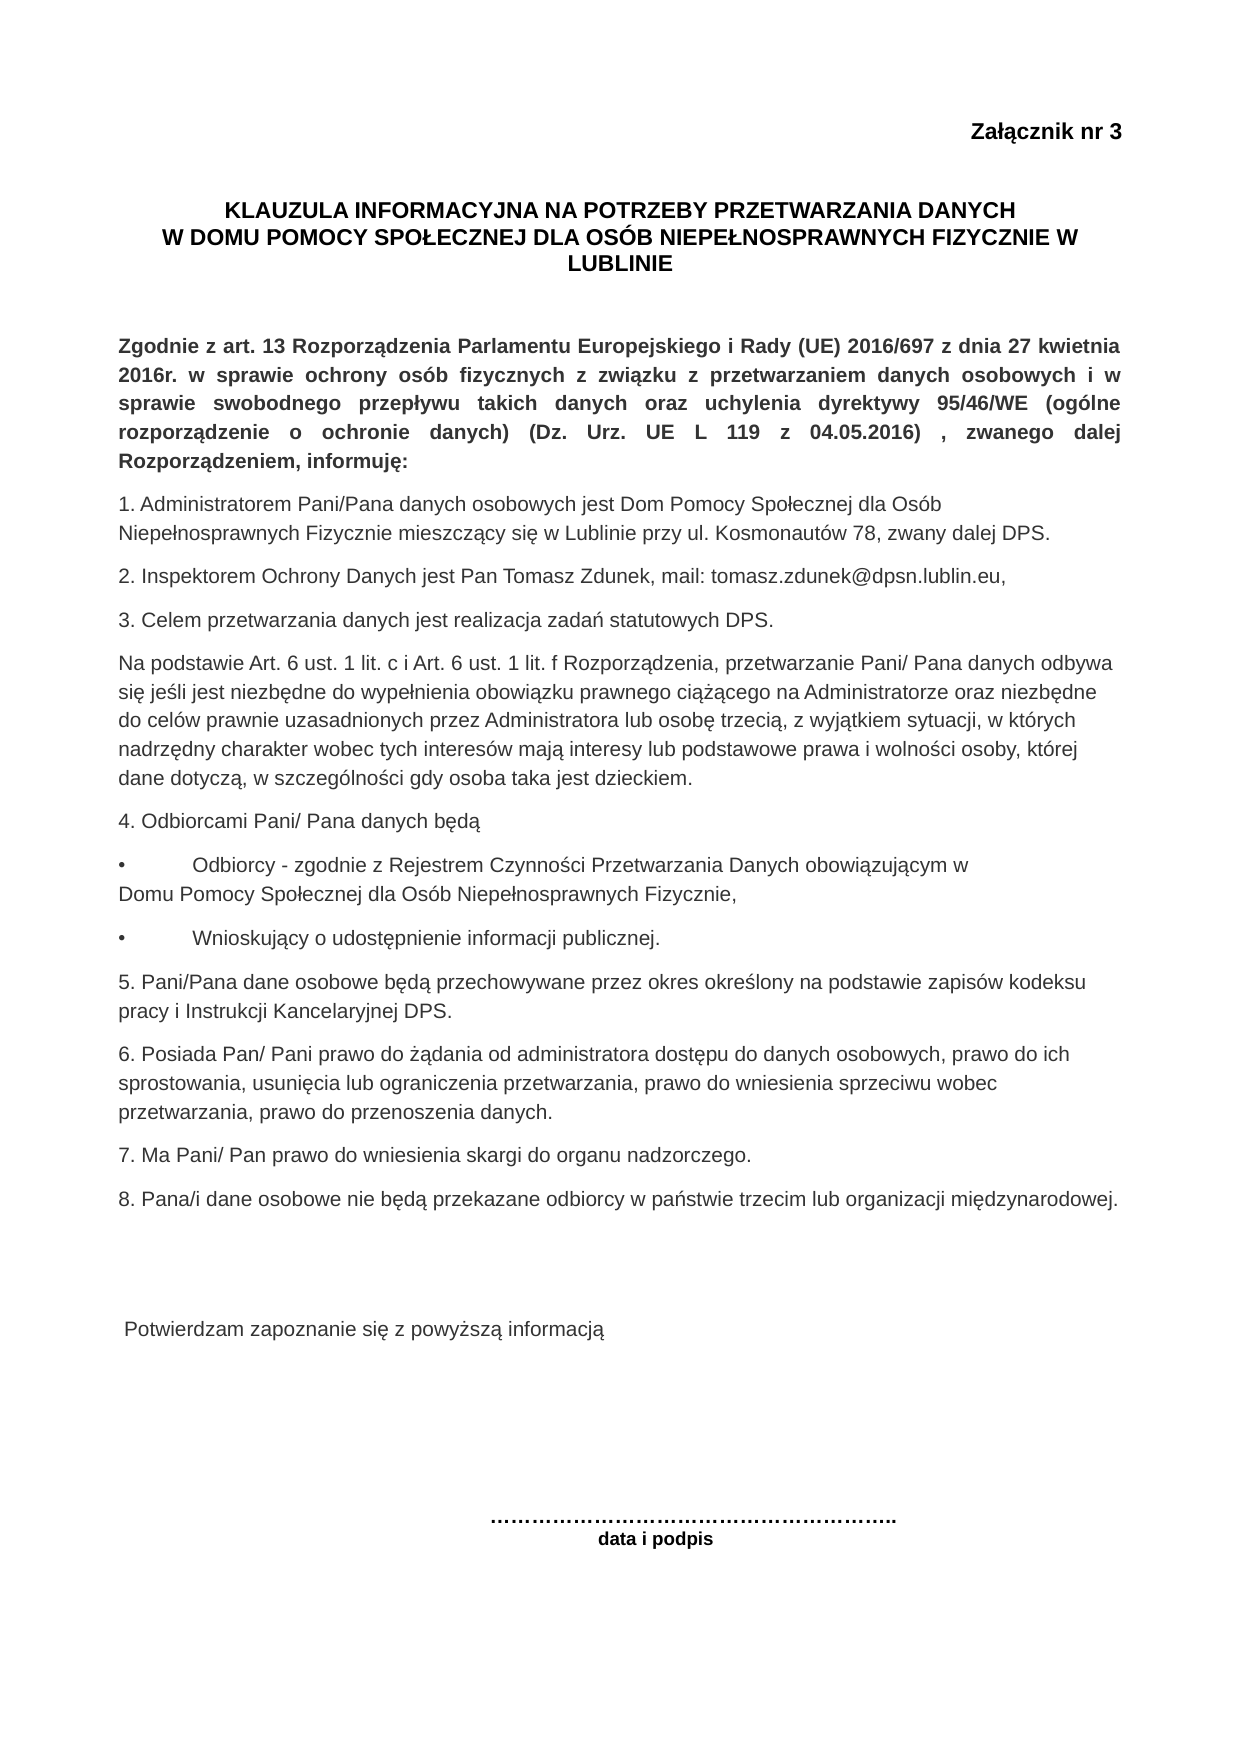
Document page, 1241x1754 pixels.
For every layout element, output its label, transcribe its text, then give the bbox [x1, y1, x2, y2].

text KLAUZULA INFORMACYJNA NA POTRZEBY PRZETWARZANIA DANYCH [118, 197, 1122, 223]
text data i podpis [118, 1527, 1122, 1549]
text 7. Ma Pani/ Pan prawo do wniesienia skargi do organu nadzorczego. [118, 1143, 1122, 1167]
text Zgodnie z art. 13 Rozporządzenia Parlamentu Europejskiego i Rady (UE) 2016/697 z dnia 27 kwietnia 2016r. w sprawie ochrony osób fizycznych z związku z przetwarzaniem danych osobowych i w sprawie swobodnego przepływu takich danych oraz uchylenia dyrektywy 95/46/WE (ogólne rozporządzenie o ochronie danych) (Dz. Urz. UE L 119 z 04.05.2016) , zwanego dalej Rozporządzeniem, informuję: [118, 334, 1122, 473]
text W DOMU POMOCY SPOŁECZNEJ DLA OSÓB NIEPEŁNOSPRAWNYCH FIZYCZNIE W LUBLINIE [118, 223, 1122, 276]
text Na podstawie Art. 6 ust. 1 lit. c i Art. 6 ust. 1 lit. f Rozporządzenia, przetwarzanie Pani/ Pana danych odbywa się jeśli jest niezbędne do wypełnienia obowiązku prawnego ciążącego na Administratorze oraz niezbędne do celów prawnie uzasadnionych przez Administratora lub osobę trzecią, z wyjątkiem sytuacji, w których nadrzędny charakter wobec tych interesów mają interesy lub podstawowe prawa i wolności osoby, której dane dotyczą, w szczególności gdy osoba taka jest dzieckiem. [118, 651, 1122, 790]
text 4. Odbiorcami Pani/ Pana danych będą [118, 809, 1122, 833]
text Załącznik nr 3 [118, 118, 1122, 144]
text 3. Celem przetwarzania danych jest realizacja zadań statutowych DPS. [118, 607, 1122, 631]
text Potwierdzam zapoznanie się z powyższą informacją [118, 1316, 1122, 1340]
text 5. Pani/Pana dane osobowe będą przechowywane przez okres określony na podstawie zapisów kodeksu pracy i Instrukcji Kancelaryjnej DPS. [118, 970, 1122, 1023]
text 8. Pana/i dane osobowe nie będą przekazane odbiorcy w państwie trzecim lub organizacji międzynarodowej. [118, 1186, 1122, 1210]
text 1. Administratorem Pani/Pana danych osobowych jest Dom Pomocy Społecznej dla Osób Niepełnosprawnych Fizycznie mieszczący się w Lublinie przy ul. Kosmonautów 78, zwany dalej DPS. [118, 492, 1122, 545]
text 2. Inspektorem Ochrony Danych jest Pan Tomasz Zdunek, mail: tomasz.zdunek@dpsn.lublin.eu, [118, 564, 1122, 588]
text 6. Posiada Pan/ Pani prawo do żądania od administratora dostępu do danych osobowych, prawo do ich sprostowania, usunięcia lub ograniczenia przetwarzania, prawo do wniesienia sprzeciwu wobec przetwarzania, prawo do przenoszenia danych. [118, 1042, 1122, 1124]
text ………………………………………………….. [118, 1503, 1122, 1527]
list Odbiorcy - zgodnie z Rejestrem Czynności Przetwarzania Danych obowiązującym w Domu Pomocy Społecznej dla Osób Niepełnosprawnych Fizycznie, [118, 852, 1021, 905]
list Wnioskujący o udostępnienie informacji publicznej. [118, 926, 1021, 950]
